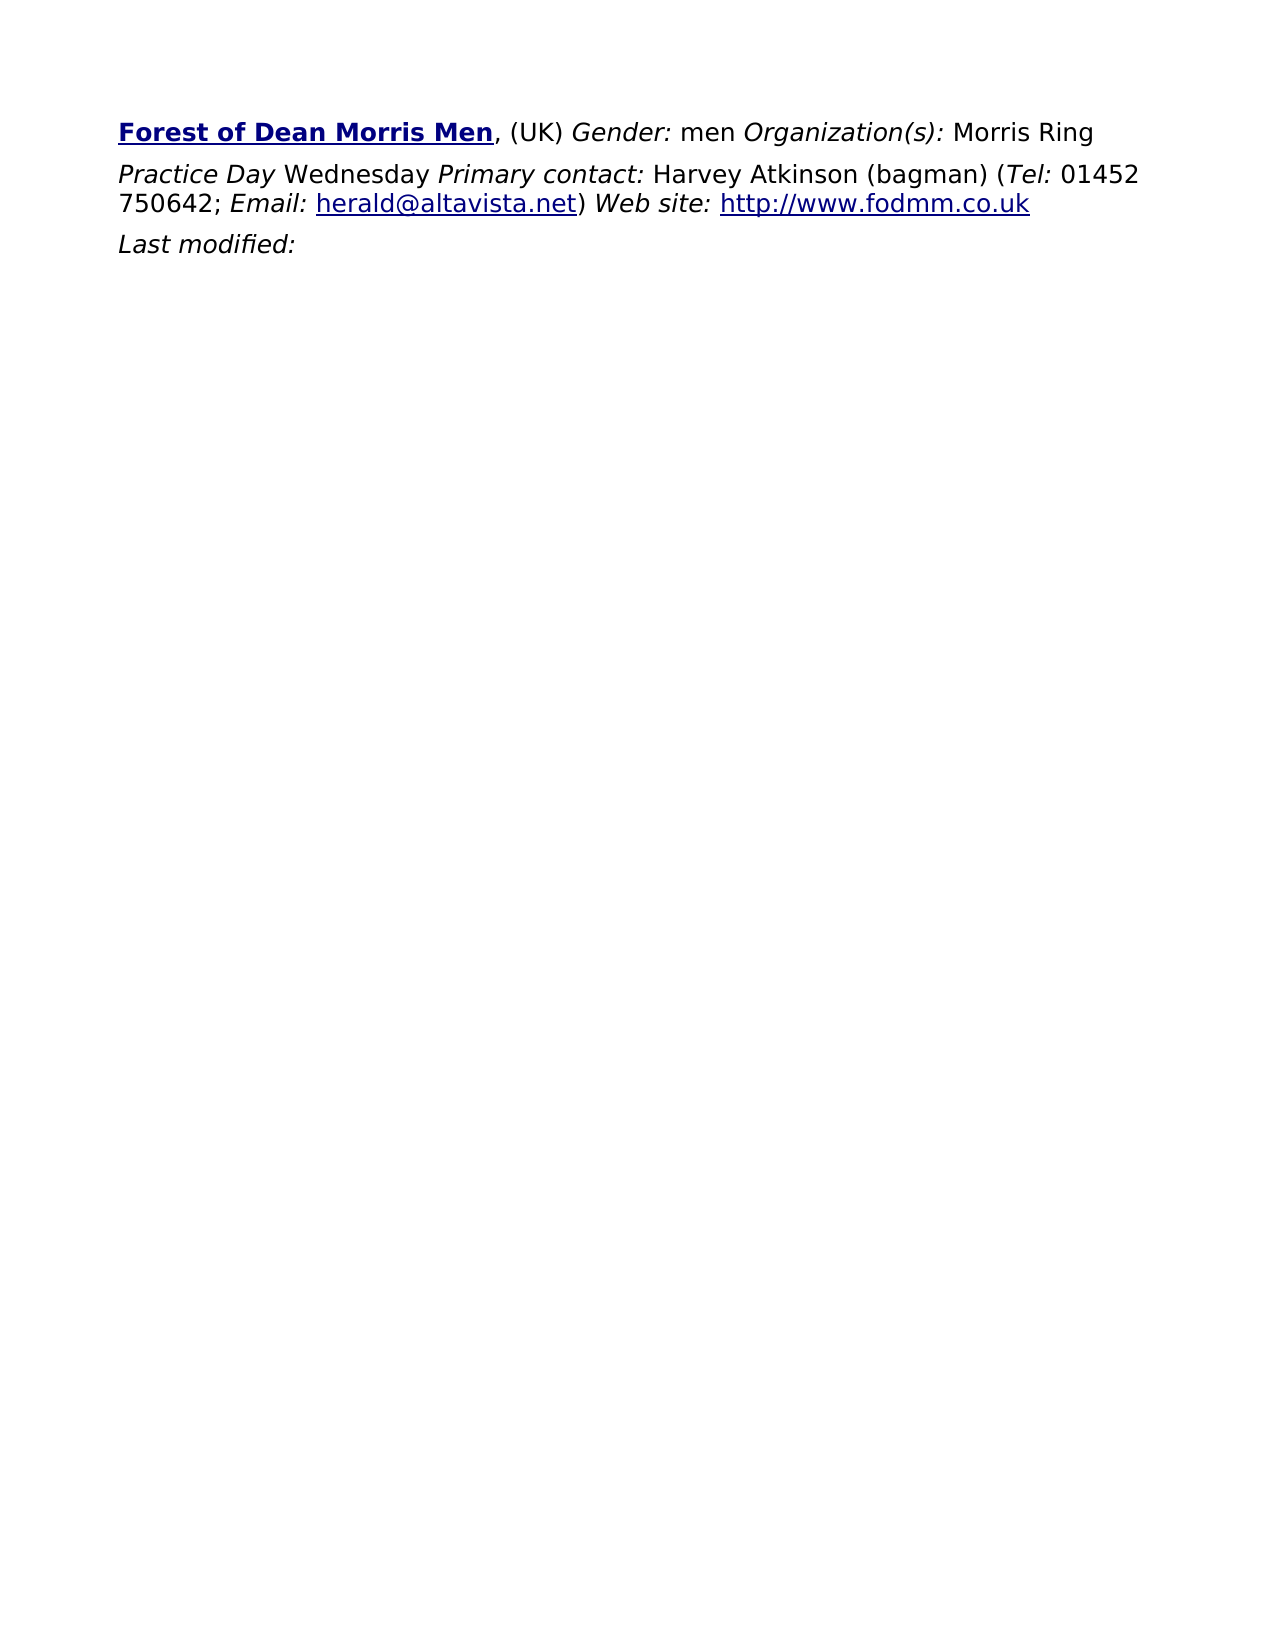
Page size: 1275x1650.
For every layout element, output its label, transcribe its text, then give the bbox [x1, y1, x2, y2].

text Last modified: [118, 231, 1157, 260]
text Practice Day Wednesday Primary contact: Harvey Atkinson (bagman) (Tel: 01452 750642; Email: herald@altavista.net) Web site: http://www.fodmm.co.uk [118, 160, 1157, 218]
text Forest of Dean Morris Men, (UK) Gender: men Organization(s): Morris Ring [118, 118, 1157, 147]
